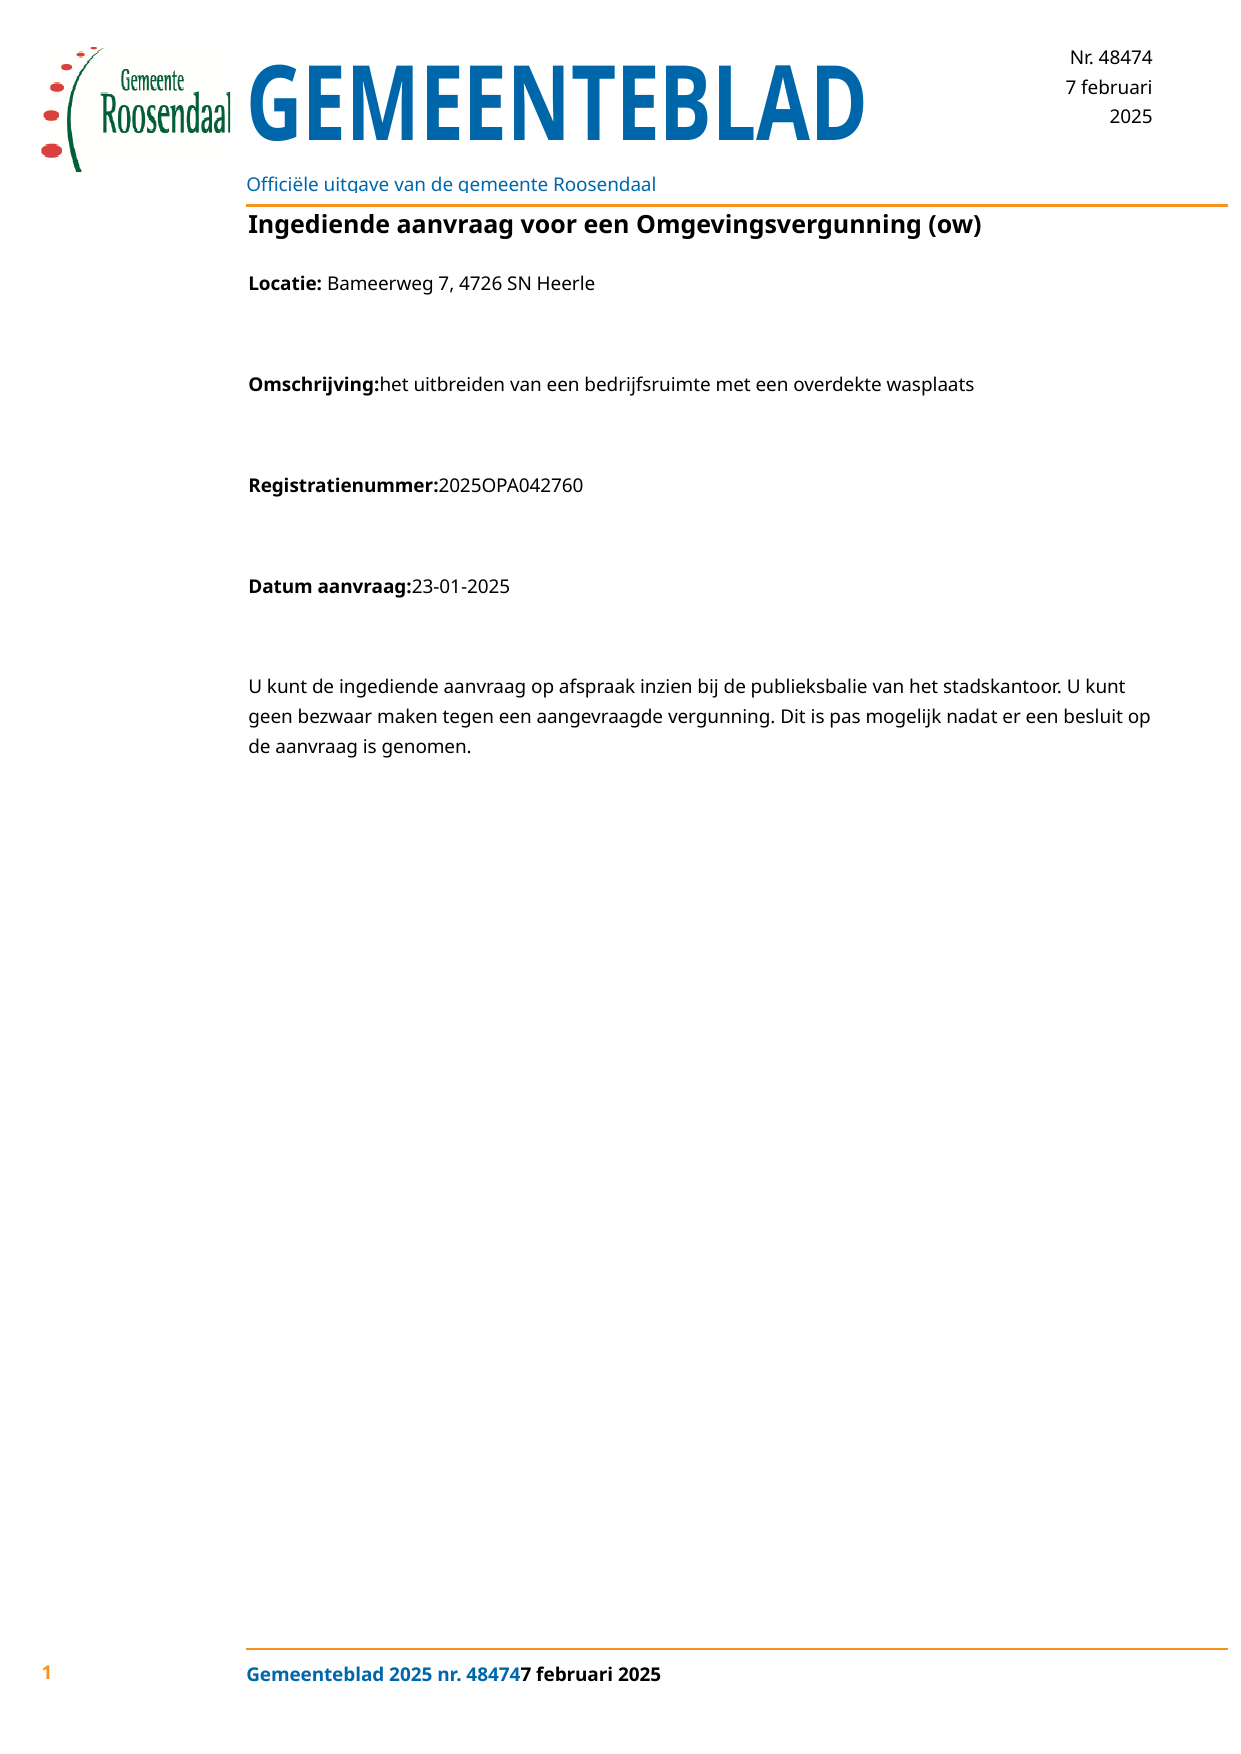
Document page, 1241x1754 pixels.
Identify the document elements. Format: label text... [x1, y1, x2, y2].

text Datum aanvraag:23-01-2025 [248, 573, 1152, 598]
text Omschrijving:het uitbreiden van een bedrijfsruimte met een overdekte wasplaats [248, 371, 1152, 397]
text Locatie: Bameerweg 7, 4726 SN Heerle [248, 270, 1152, 296]
text Ingediende aanvraag voor een Omgevingsvergunning (ow) [248, 207, 1152, 241]
picture [41, 47, 231, 172]
text Registratienummer:2025OPA042760 [248, 472, 1152, 498]
text U kunt de ingediende aanvraag op afspraak inzien bij de publieksbalie van het stadskantoor. U kunt geen bezwaar maken tegen een aangevraagde vergunning. Dit is pas mogelijk nadat er een besluit op de aanvraag is genomen. [248, 674, 1152, 758]
